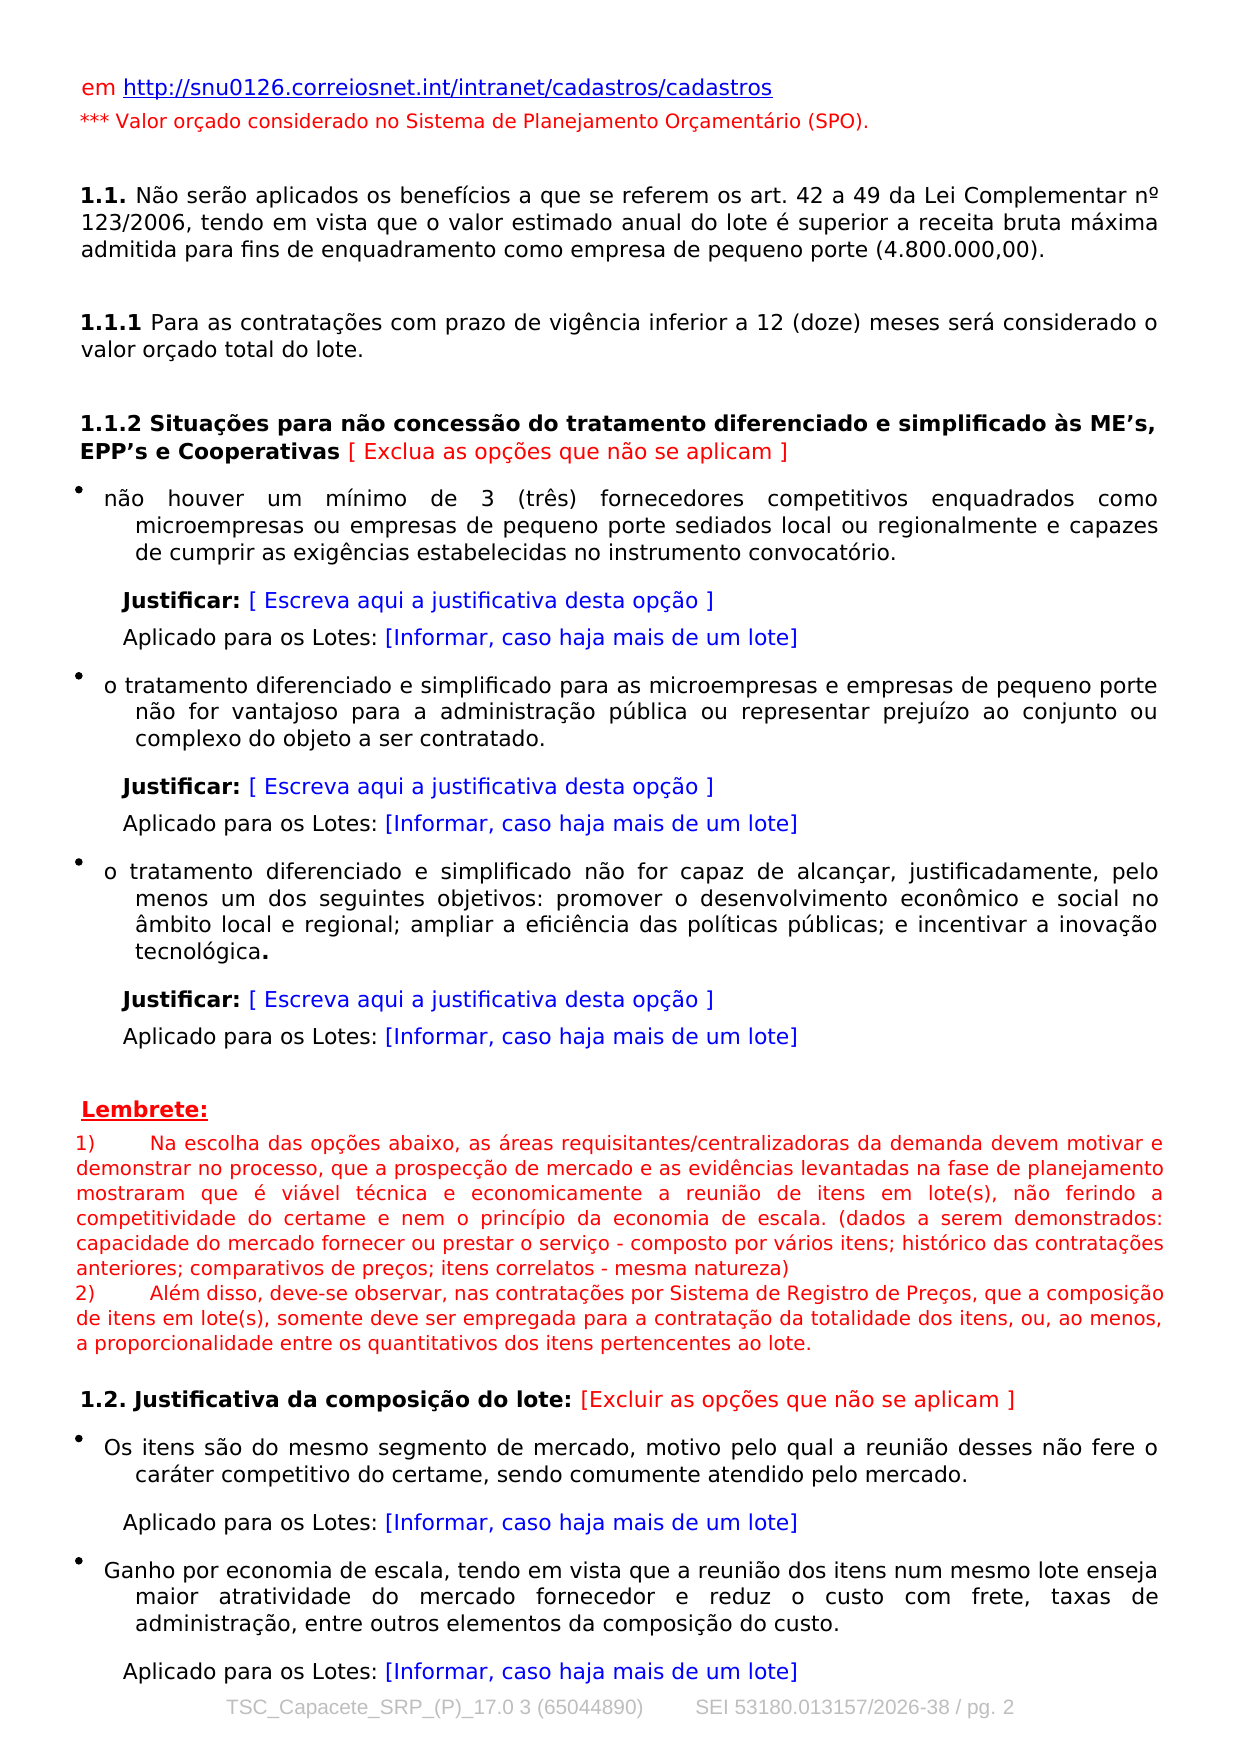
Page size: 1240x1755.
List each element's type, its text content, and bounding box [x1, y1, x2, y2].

text não houver um mínimo de 3 (três) fornecedores competitivos enquadrados como microempresas ou empresas de pequeno porte sediados local ou regionalmente e capazes de cumprir as exigências estabelecidas no instrumento convocatório. [104, 487, 1159, 566]
text 1.1.1 Para as contratações com prazo de vigência inferior a 12 (doze) meses será considerado o valor orçado total do lote. [79, 310, 1159, 363]
text 1.2. Justificativa da composição do lote: [Excluir as opções que não se aplicam ] [79, 1388, 1164, 1413]
list Além disso, deve-se observar, nas contratações por Sistema de Registro de Preços, que a composição de itens em lote(s), somente deve ser empregada para a contratação da totalidade dos itens, ou, ao menos, a proporcionalidade entre os quantitativos dos itens pertencentes ao lote. [75, 1282, 1164, 1355]
text Lembrete: [81, 1098, 1164, 1123]
text Aplicado para os Lotes: [Informar, caso haja mais de um lote] [123, 1024, 1164, 1049]
text Aplicado para os Lotes: [Informar, caso haja mais de um lote] [123, 625, 1164, 650]
text Aplicado para os Lotes: [Informar, caso haja mais de um lote] [123, 1659, 1164, 1684]
text Justificar: [ Escreva aqui a justificativa desta opção ] [123, 774, 1164, 799]
text o tratamento diferenciado e simplificado para as microempresas e empresas de pequeno porte não for vantajoso para a administração pública ou representar prejuízo ao conjunto ou complexo do objeto a ser contratado. [104, 673, 1159, 752]
text 1.1.2 Situações para não concessão do tratamento diferenciado e simplificado às ME’s, [79, 411, 1164, 436]
text Justificar: [ Escreva aqui a justificativa desta opção ] [123, 987, 1164, 1012]
text 1.1. Não serão aplicados os benefícios a que se referem os art. 42 a 49 da Lei Complementar nº 123/2006, tendo em vista que o valor estimado anual do lote é superior a receita bruta máxima admitida para fins de enquadramento como empresa de pequeno porte (4.800.000,00). [79, 183, 1159, 262]
text Ganho por economia de escala, tendo em vista que a reunião dos itens num mesmo lote enseja maior atratividade do mercado fornecedor e reduz o custo com frete, taxas de administração, entre outros elementos da composição do custo. [104, 1558, 1159, 1637]
text EPP’s e Cooperativas [ Exclua as opções que não se aplicam ] [79, 439, 1160, 464]
text *** Valor orçado considerado no Sistema de Planejamento Orçamentário (SPO). [79, 110, 1164, 133]
list Na escolha das opções abaixo, as áreas requisitantes/centralizadoras da demanda devem motivar e demonstrar no processo, que a prospecção de mercado e as evidências levantadas na fase de planejamento mostraram que é viável técnica e economicamente a reunião de itens em lote(s), não ferindo a competitividade do certame e nem o princípio da economia de escala. (dados a serem demonstrados: capacidade do mercado fornecer ou prestar o serviço - composto por vários itens; histórico das contratações anteriores; comparativos de preços; itens correlatos - mesma natureza) [75, 1132, 1164, 1280]
text Aplicado para os Lotes: [Informar, caso haja mais de um lote] [123, 1510, 1164, 1535]
text Justificar: [ Escreva aqui a justificativa desta opção ] [123, 588, 1164, 613]
text em http://snu0126.correiosnet.int/intranet/cadastros/cadastros [81, 75, 1164, 101]
text Aplicado para os Lotes: [Informar, caso haja mais de um lote] [123, 811, 1164, 837]
text Os itens são do mesmo segmento de mercado, motivo pelo qual a reunião desses não fere o caráter competitivo do certame, sendo comumente atendido pelo mercado. [104, 1435, 1159, 1488]
text o tratamento diferenciado e simplificado não for capaz de alcançar, justificadamente, pelo menos um dos seguintes objetivos: promover o desenvolvimento econômico e social no âmbito local e regional; ampliar a eficiência das políticas públicas; e incentivar a inovação tecnológica. [104, 859, 1159, 965]
